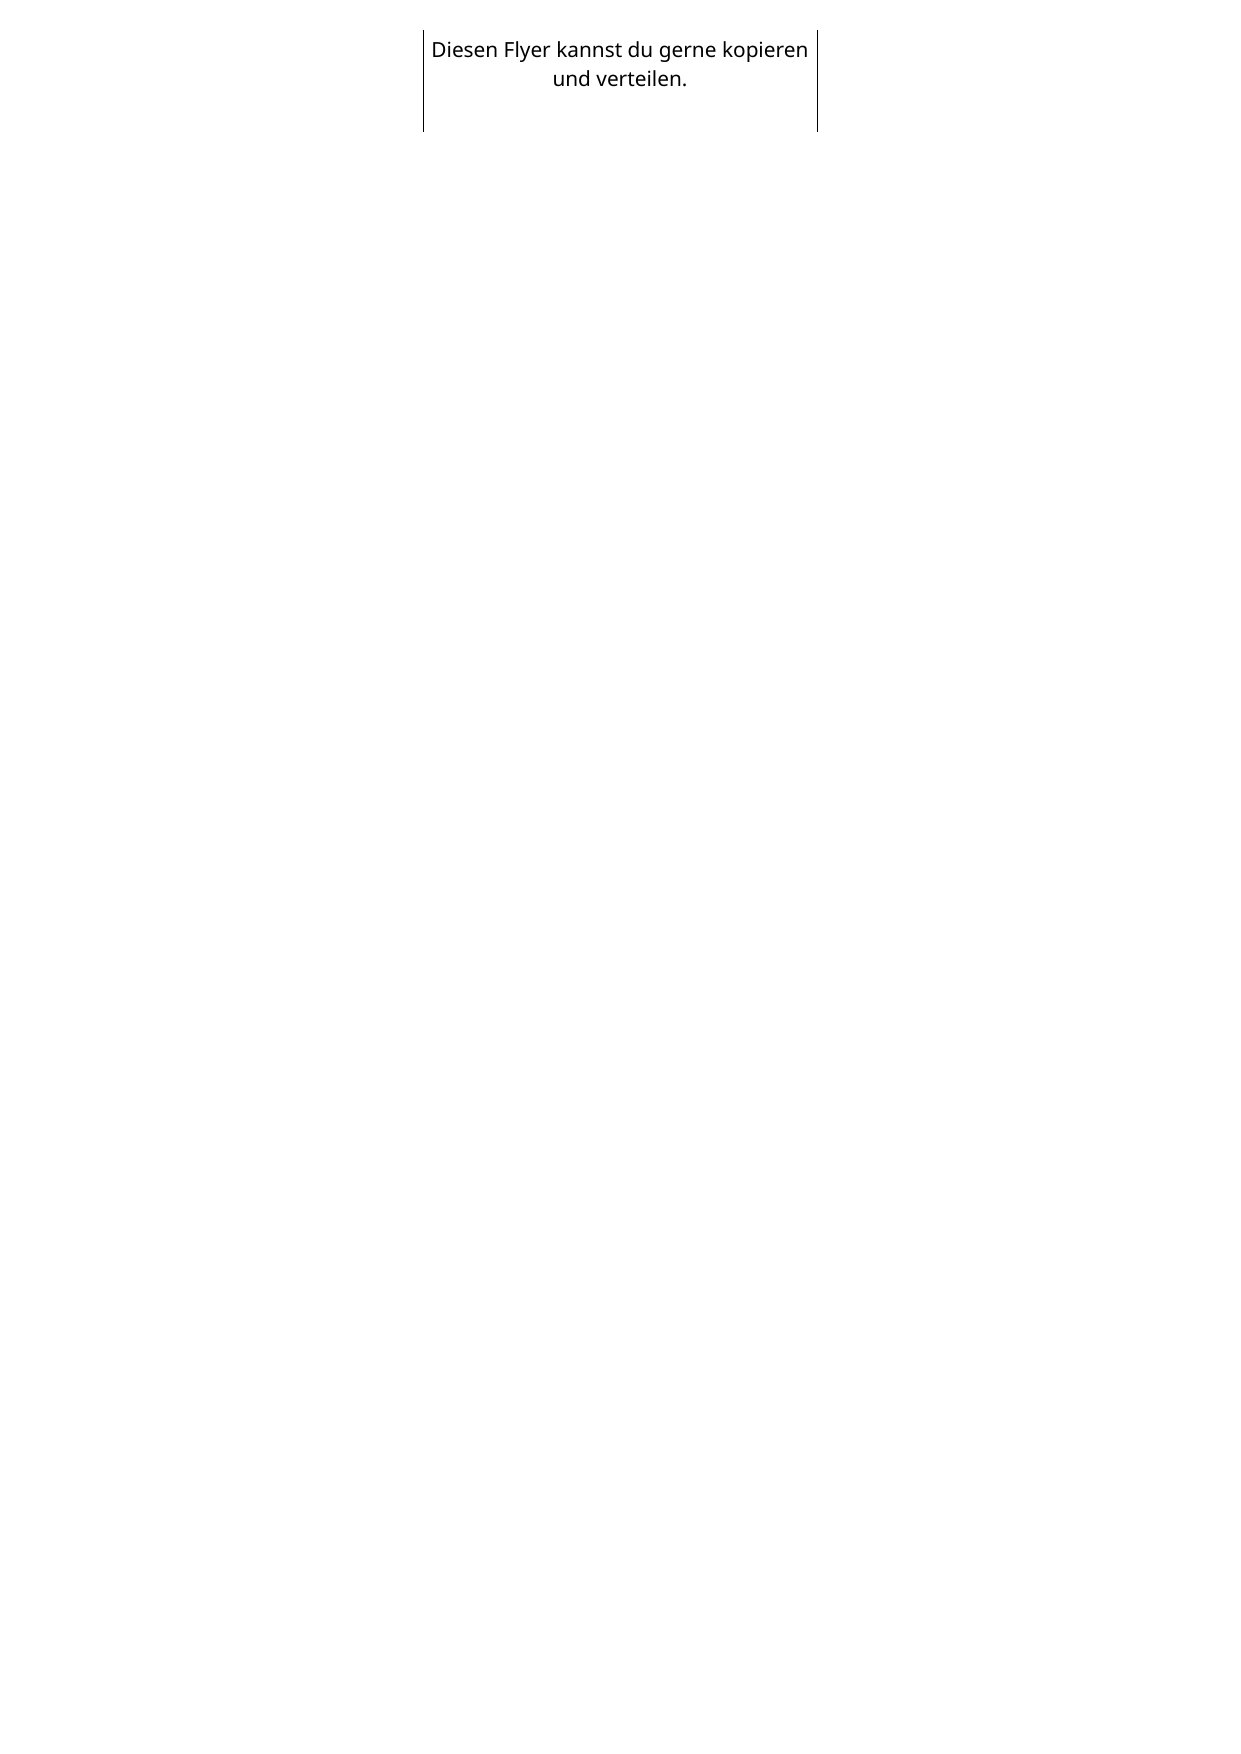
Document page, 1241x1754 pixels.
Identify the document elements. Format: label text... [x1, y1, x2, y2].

table_cell [818, 30, 1211, 132]
table_cell Diesen Flyer kannst du gerne kopieren und verteilen. [424, 30, 817, 132]
table_cell [30, 30, 423, 132]
